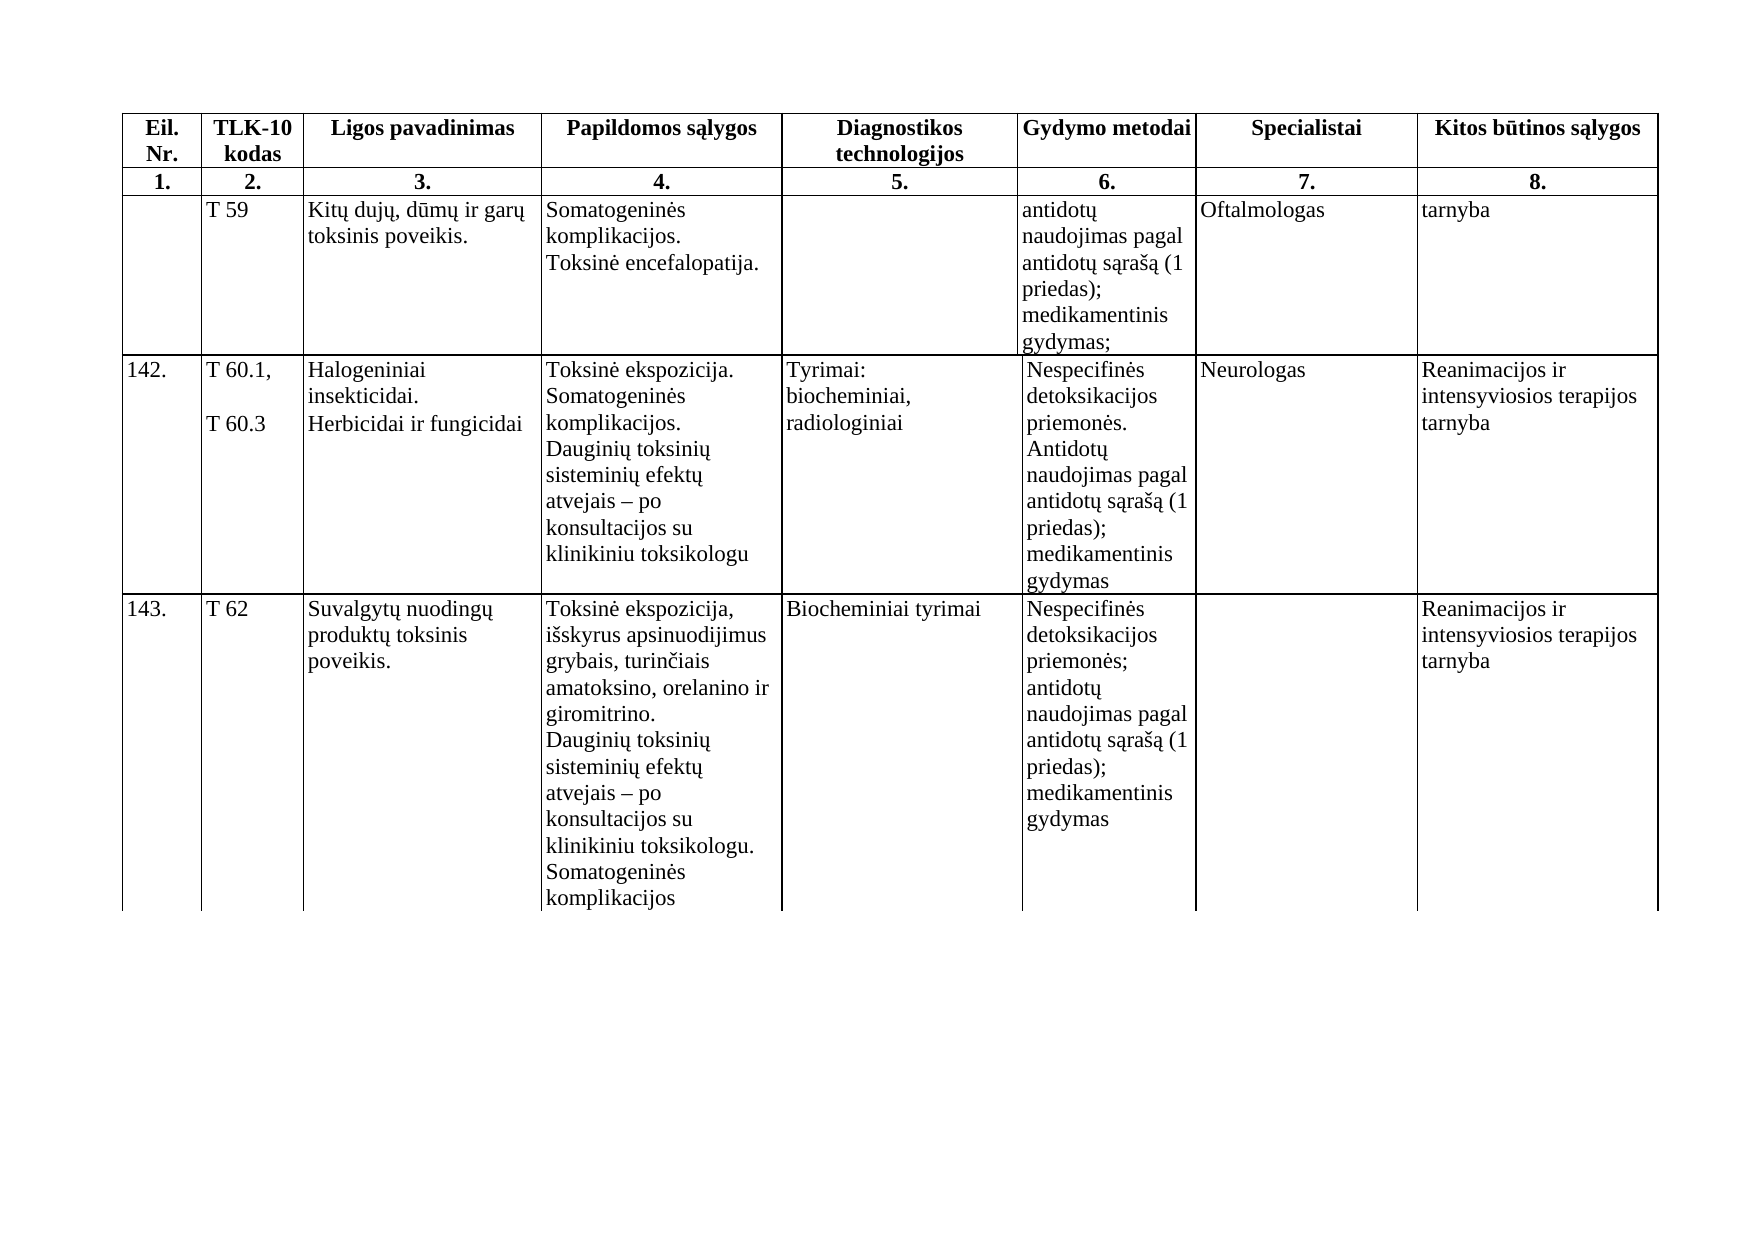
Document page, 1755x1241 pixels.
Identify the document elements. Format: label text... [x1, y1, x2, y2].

table_cell 1. [197, 168, 201, 194]
table_cell Kitų dujų, dūmų ir garų toksinis poveikis. [304, 196, 541, 354]
table_cell 3. [304, 168, 308, 194]
table_header Kitos būtinos sąlygos [1418, 114, 1657, 167]
table_cell 7. [1413, 168, 1417, 194]
table_cell 2. [299, 168, 303, 194]
table_header Papildomos sąlygos [542, 114, 781, 167]
table_cell 143. [123, 595, 201, 911]
table_cell Nespecifinės detoksikacijos priemonės; antidotų naudojimas pagal antidotų sąrašą (1 priedas); medikamentinis gydymas [1023, 595, 1195, 911]
table_cell T 62 [202, 595, 303, 911]
table_cell Reanimacijos ir intensyviosios terapijos tarnyba [1418, 196, 1657, 354]
table_cell Neurologas Otolaringologas Oftalmologas [1197, 196, 1417, 354]
table_cell 142. [123, 356, 201, 593]
table_header Gydymo metodai [1018, 114, 1195, 167]
table_cell Reanimacijos ir intensyviosios terapijos tarnyba [1418, 356, 1657, 593]
table_cell 5. [1013, 168, 1017, 194]
table_cell Herbicidai ir fungicidai [304, 409, 541, 593]
table_cell Reanimacijos ir intensyviosios terapijos tarnyba [1418, 595, 1657, 911]
table_cell Ūmus apsinuodijimas be sąmonės sutrikimų. Somatogeninės komplikacijos. Toksinė encefalopatija. [542, 196, 781, 354]
table_cell Suvalgytų nuodingų produktų toksinis poveikis. [304, 595, 541, 911]
table_cell 2. [202, 168, 206, 194]
table_cell T 59 [202, 196, 303, 354]
table_cell [1197, 595, 1417, 911]
table_cell Tyrimai: biocheminiai, radiologiniai [783, 356, 1022, 593]
table_cell Toksinė ekspozicija. Somatogeninės komplikacijos. Dauginių toksinių sisteminių efektų atvejais – po konsultacijos su klinikiniu toksikologu [542, 356, 781, 593]
table_cell T 60.1, [202, 356, 303, 408]
table_cell 6. [1018, 168, 1022, 194]
table_header Specialistai [1197, 114, 1417, 167]
table_cell Neurologas [1197, 356, 1417, 593]
table_cell 3. [537, 168, 541, 194]
table_cell [123, 196, 201, 354]
table_cell [783, 196, 1017, 354]
table_cell Biocheminiai tyrimai [783, 595, 1022, 911]
table_header Eil. Nr. [197, 114, 201, 167]
table_cell 4. [542, 168, 546, 194]
table_header Ligos pavadinimas [304, 114, 541, 167]
table_cell T 60.3 [202, 409, 303, 593]
